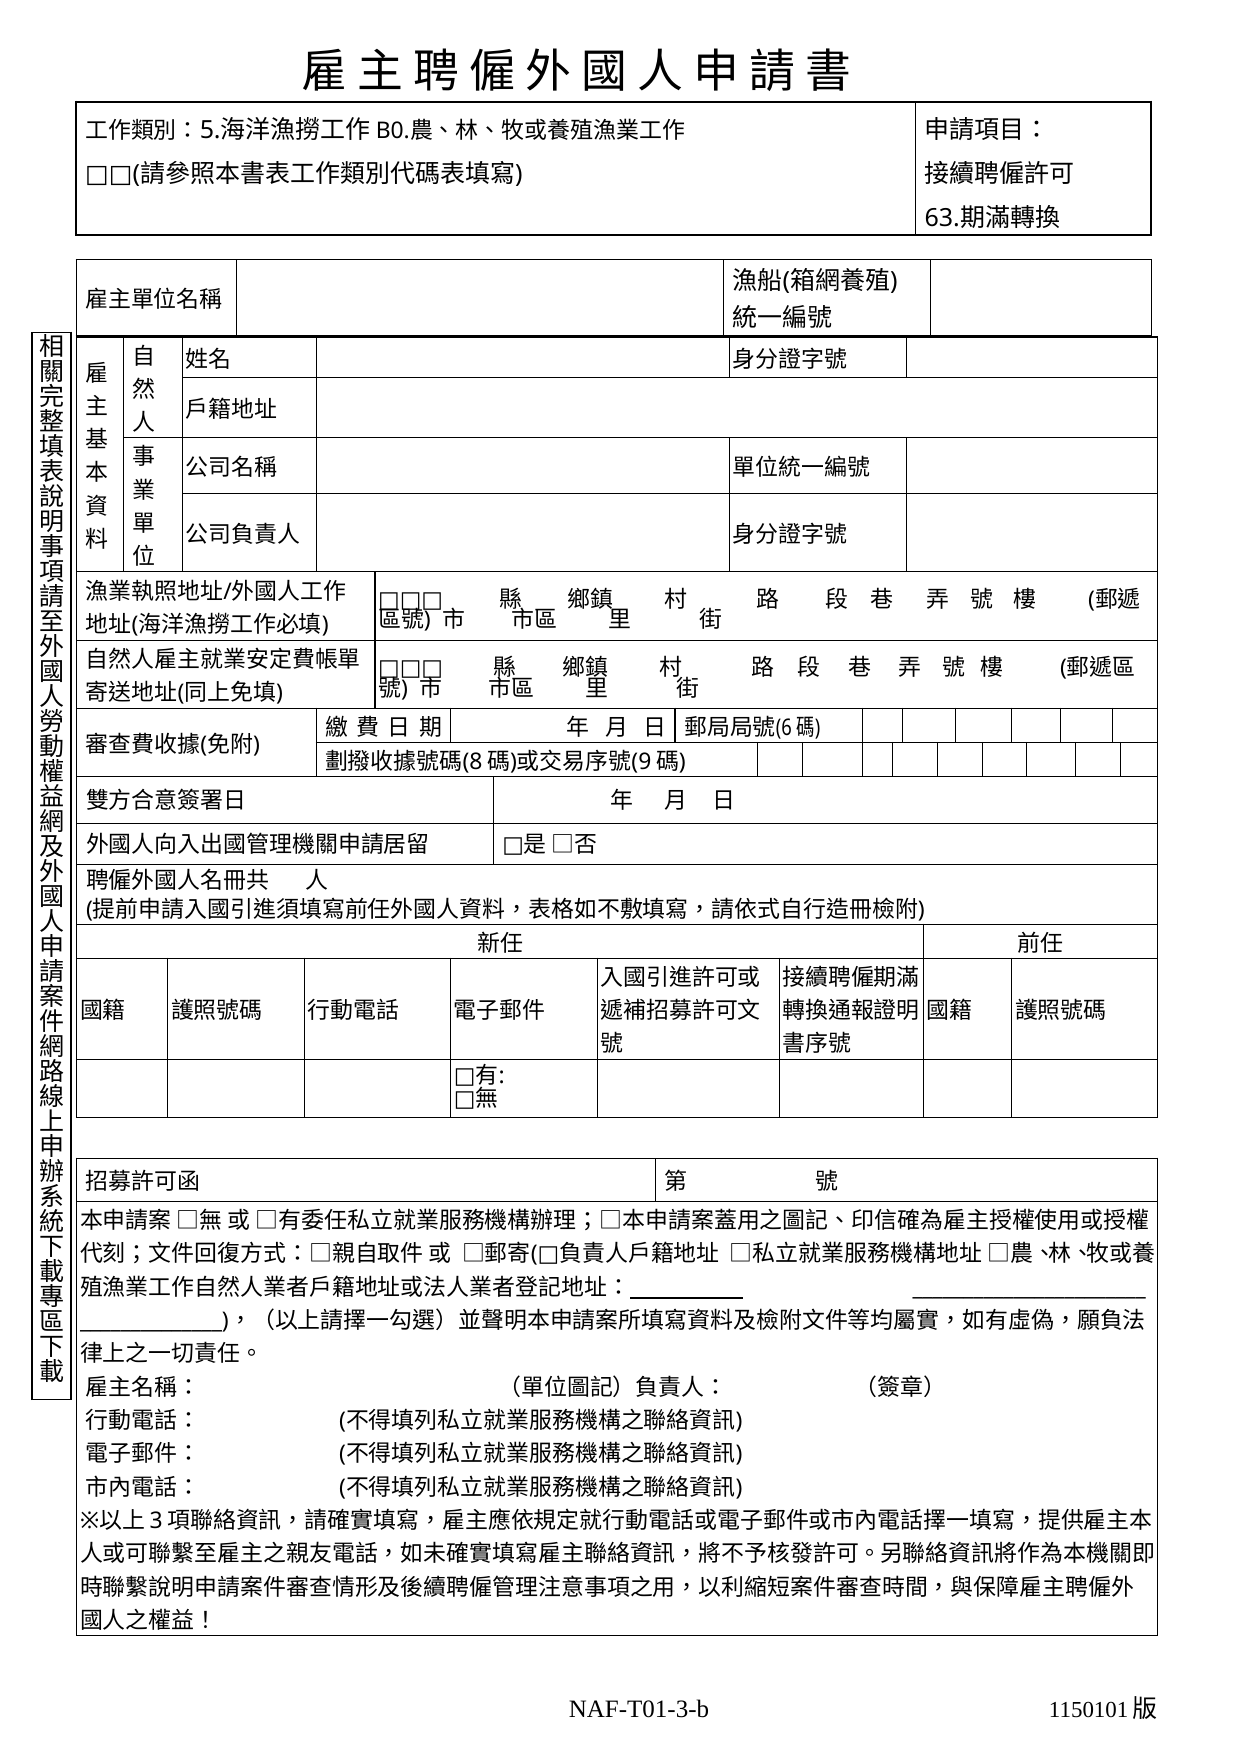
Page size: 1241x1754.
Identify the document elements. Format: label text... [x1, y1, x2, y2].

table_cell [1121, 743, 1157, 776]
table_cell 入國引進許可或遞補招募許可文號 [598, 959, 779, 1058]
table_cell 雙方合意簽署日 [77, 777, 493, 823]
table_header [237, 260, 723, 335]
table_header 漁船(箱網養殖) 統一編號 [724, 260, 930, 335]
table_header 自然人 [124, 338, 182, 437]
table_cell 繳費日期 [317, 709, 450, 742]
table_cell 聘僱外國人名冊共 人 (提前申請入國引進須填寫前任外國人資料，表格如不敷填寫，請依式自行造冊檢附) [77, 865, 1157, 923]
table_cell 郵局局號(6碼) [676, 709, 862, 742]
table_cell 公司名稱 [183, 438, 316, 493]
table_header 工作類別：5.海洋漁撈工作B0.農、林、牧或養殖漁業工作 □□(請參照本書表工作類別代碼表填寫) [77, 103, 915, 234]
table_header 雇主單位名稱 [77, 260, 236, 335]
table_cell [1113, 709, 1157, 742]
table_cell 新任 [77, 925, 923, 958]
table_cell 漁業執照地址/外國人工作地址(海洋漁撈工作必填) [77, 572, 374, 640]
table_cell [1027, 743, 1075, 776]
table_header [931, 260, 1151, 335]
table_cell 年 月 日 [494, 777, 1157, 823]
table_cell 電子郵件 [451, 959, 597, 1058]
table_cell [907, 438, 1157, 493]
table_cell [1012, 709, 1060, 742]
table_cell 外國人向入出國管理機關申請居留 [77, 824, 493, 864]
table_header 招募許可函 [77, 1159, 655, 1201]
table_cell 戶籍地址 [183, 378, 316, 437]
table_cell [780, 1060, 923, 1117]
table_cell 單位統一編號 [730, 438, 906, 493]
table_cell [803, 743, 862, 776]
table_header [317, 338, 729, 377]
table_cell [863, 709, 902, 742]
table_header 第 號 [656, 1159, 1157, 1201]
table_cell 劃撥收據號碼(8碼)或交易序號(9碼) [317, 743, 757, 776]
table_cell [956, 709, 1011, 742]
table_cell 接續聘僱期滿轉換通報證明書序號 [780, 959, 923, 1058]
table_cell [317, 438, 729, 493]
table_cell [863, 743, 892, 776]
table_cell 公司負責人 [183, 494, 316, 571]
table_cell [77, 1060, 167, 1117]
table_cell [907, 494, 1157, 571]
table_cell 國籍 [77, 959, 167, 1058]
table_header 申請項目： 接續聘僱許可 63.期滿轉換 [916, 103, 1150, 234]
table_cell [983, 743, 1026, 776]
table_cell [924, 1060, 1011, 1117]
table_cell [1076, 743, 1120, 776]
table_header 身分證字號 [730, 338, 906, 377]
table_cell 護照號碼 [1012, 959, 1157, 1058]
table_cell □有: □無 [451, 1060, 597, 1117]
text 雇 主 聘 僱 外 國 人 申 請 書 [89, 34, 1064, 101]
table_header 雇主基本資料 [77, 338, 123, 571]
table_header [907, 338, 1157, 377]
table_cell 審查費收據(免附) [77, 709, 316, 776]
table_cell [1061, 709, 1112, 742]
table_cell [938, 743, 982, 776]
table_cell [317, 494, 729, 571]
table_cell □□□ 縣 鄉鎮 村 路 段 巷 弄 號 樓 (郵遞區號) 市 市區 里 街 [376, 641, 1157, 707]
table_cell [317, 378, 1157, 437]
table_header 姓名 [183, 338, 316, 377]
table_cell [305, 1060, 450, 1117]
table_cell 本申請案 □無 或 □有委任私立就業服務機構辦理；□本申請案蓋用之圖記、印信確為雇主授權使用或授權代刻；文件回復方式：□親自取件 或 □郵寄(□負責人戶籍地址 □私立就業服務機構地址 □農、林、牧或養殖漁業工作自然人業者戶籍地址或法人業者登記地址： _____________________________________)，（以上請擇一勾選）並聲明本申請案所填寫資料及檢附文件等均屬實，如有虛偽，願負法律上之一切責任。 雇主名稱： （單位圖記）負責人： （簽章） 行動電話： (不得填列私立就業服務機構之聯絡資訊) 電子郵件： (不得填列私立就業服務機構之聯絡資訊) 市內電話： (不得填列私立就業服務機構之聯絡資訊) ※以上3項聯絡資訊，請確實填寫，雇主應依規定就行動電話或電子郵件或市內電話擇一填寫，提供雇主本人或可聯繫至雇主之親友電話，如未確實填寫雇主聯絡資訊，將不予核發許可。另聯絡資訊將作為本機關即時聯繫說明申請案件審查情形及後續聘僱管理注意事項之用，以利縮短案件審查時間，與保障雇主聘僱外國人之權益！ [77, 1202, 1157, 1635]
table_cell [598, 1060, 779, 1117]
table_cell [758, 743, 802, 776]
table_cell □□□ 縣 鄉鎮 村 路 段 巷 弄 號 樓 (郵遞區號) 市 市區 里 街 [376, 572, 1157, 640]
table_cell 護照號碼 [168, 959, 304, 1058]
table_cell 行動電話 [305, 959, 450, 1058]
table_cell [168, 1060, 304, 1117]
table_cell 年 月 日 [451, 709, 674, 742]
table_cell 國籍 [924, 959, 1011, 1058]
table_cell 身分證字號 [730, 494, 906, 571]
table_cell 事業單位 [124, 438, 182, 571]
text 相關完整填表說明事項請至外國人勞動權益網及外國人申請案件網路線上申辦系統下載專區下載 [34, 333, 70, 1399]
table_cell [903, 709, 955, 742]
table_cell [1012, 1060, 1157, 1117]
table_cell □是 □否 [494, 824, 1157, 864]
table_cell [893, 743, 937, 776]
table_cell 自然人雇主就業安定費帳單寄送地址(同上免填) [77, 641, 374, 707]
table_cell 前任 [924, 925, 1157, 958]
